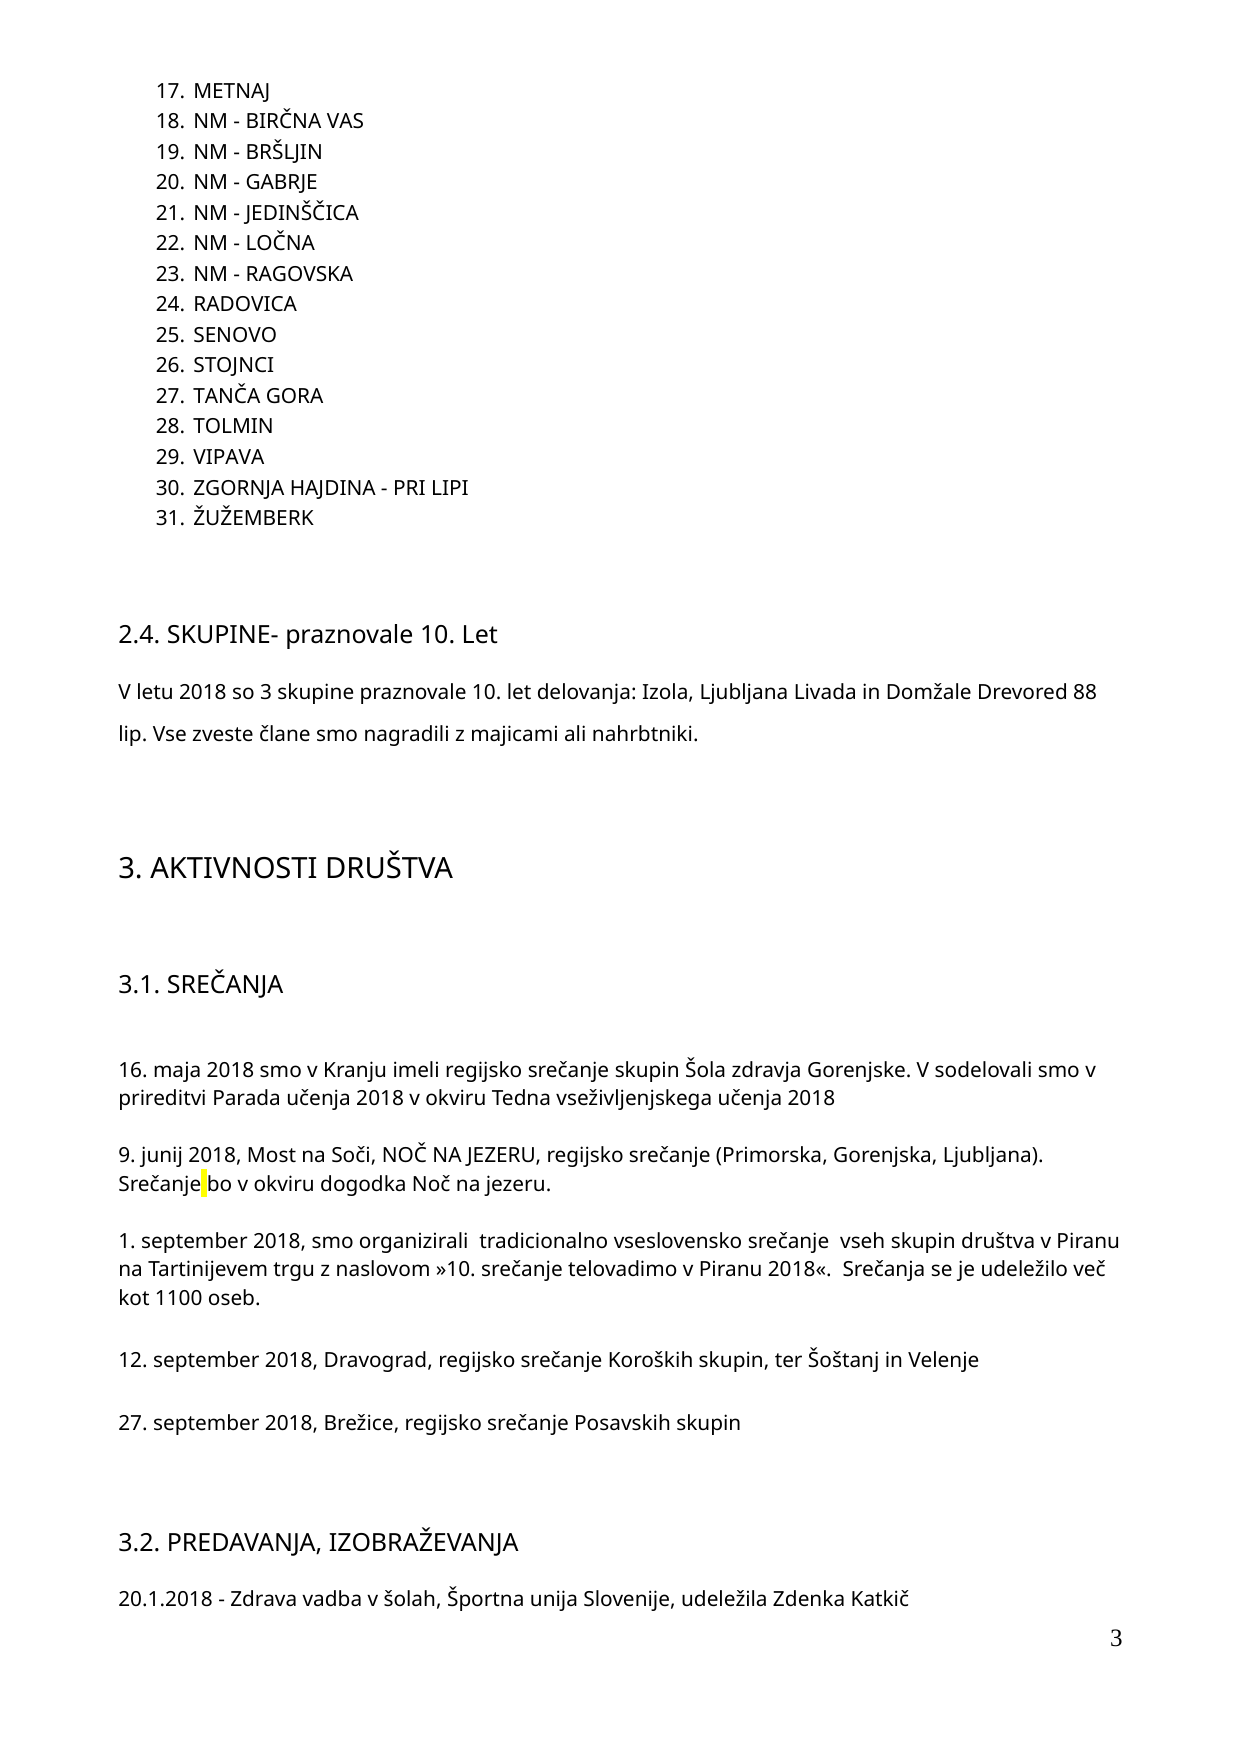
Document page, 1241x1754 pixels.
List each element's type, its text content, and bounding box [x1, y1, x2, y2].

text V letu 2018 so 3 skupine praznovale 10. let delovanja: Izola, Ljubljana Livada in Domžale Drevored 88 lip. Vse zveste člane smo nagradili z majicami ali nahrbtniki. [118, 677, 1122, 748]
list ŽUŽEMBERK [156, 501, 1122, 532]
list NM - JEDINŠČICA [156, 196, 1122, 226]
list NM - GABRJE [156, 165, 1122, 196]
text 3.1. SREČANJA [118, 967, 1122, 1001]
list STOJNCI [156, 348, 1122, 379]
list ZGORNJA HAJDINA - PRI LIPI [156, 471, 1122, 501]
list TANČA GORA [156, 379, 1122, 409]
text 3.2. PREDAVANJA, IZOBRAŽEVANJA [118, 1524, 1122, 1558]
text 27. september 2018, Brežice, regijsko srečanje Posavskih skupin [118, 1408, 1122, 1436]
list NM - BIRČNA VAS [156, 104, 1122, 135]
list NM - BRŠLJIN [156, 135, 1122, 165]
list TOLMIN [156, 409, 1122, 440]
text 3. AKTIVNOSTI DRUŠTVA [118, 847, 1122, 887]
text 20.1.2018 - Zdrava vadba v šolah, Športna unija Slovenije, udeležila Zdenka Katkič [118, 1584, 1122, 1613]
list NM - RAGOVSKA [156, 257, 1122, 287]
list NM - LOČNA [156, 226, 1122, 257]
text 12. september 2018, Dravograd, regijsko srečanje Koroških skupin, ter Šoštanj in Velenje [118, 1345, 1122, 1373]
list RADOVICA [156, 287, 1122, 318]
text 16. maja 2018 smo v Kranju imeli regijsko srečanje skupin Šola zdravja Gorenjske. V sodelovali smo v prireditvi Parada učenja 2018 v okviru Tedna vseživljenjskega učenja 2018 [118, 1055, 1122, 1112]
list METNAJ [156, 74, 1122, 104]
list SENOVO [156, 318, 1122, 348]
text 9. junij 2018, Most na Soči, NOČ NA JEZERU, regijsko srečanje (Primorska, Gorenjska, Ljubljana). Srečanje bo v okviru dogodka Noč na jezeru. [118, 1140, 1122, 1197]
text 1. september 2018, smo organizirali tradicionalno vseslovensko srečanje vseh skupin društva v Piranu na Tartinijevem trgu z naslovom »10. srečanje telovadimo v Piranu 2018«. Srečanja se je udeležilo več kot 1100 oseb. [118, 1226, 1122, 1311]
list VIPAVA [156, 440, 1122, 471]
text 2.4. SKUPINE- praznovale 10. Let [118, 617, 1122, 651]
